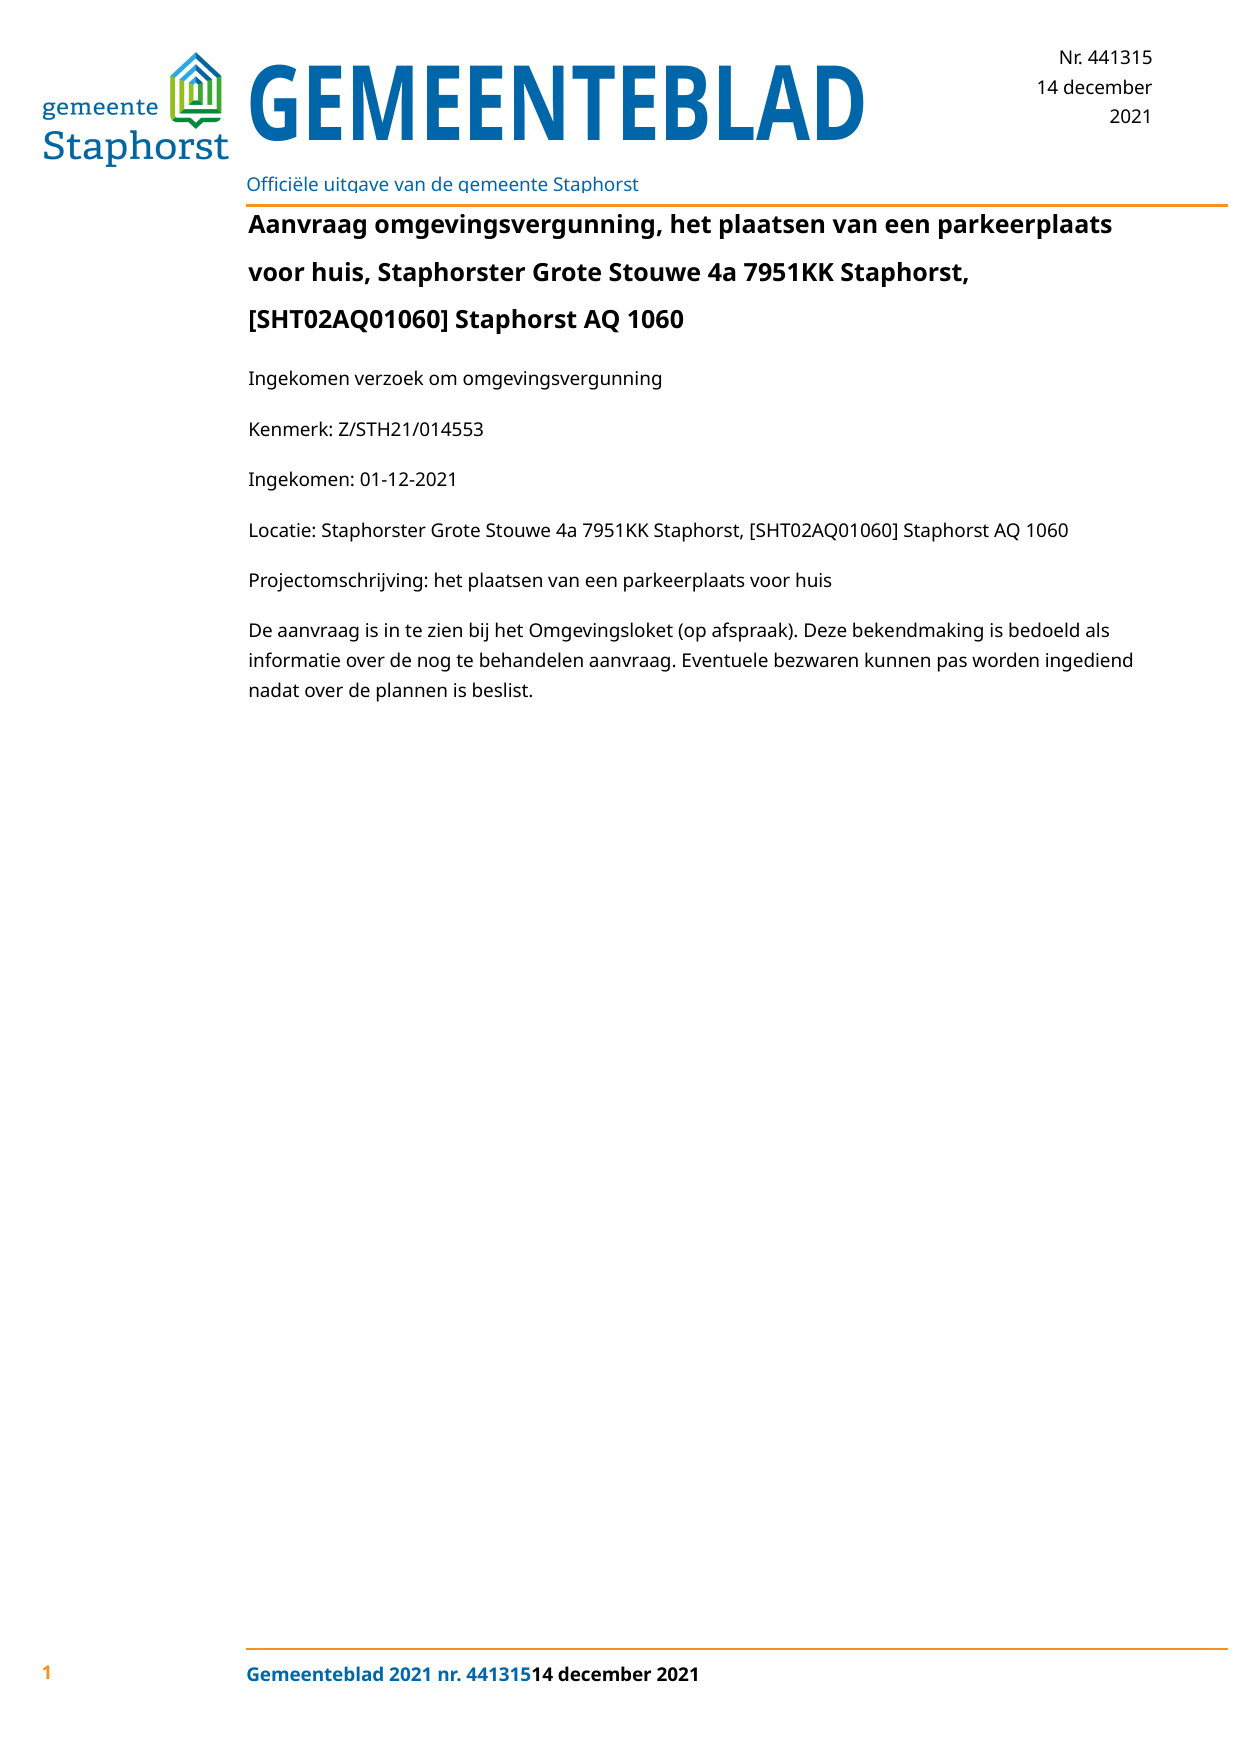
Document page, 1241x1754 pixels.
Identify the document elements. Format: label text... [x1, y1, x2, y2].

text Ingekomen verzoek om omgevingsvergunning [248, 366, 1152, 391]
text Ingekomen: 01-12-2021 [248, 466, 1152, 492]
picture [41, 47, 231, 172]
text De aanvraag is in te zien bij het Omgevingsloket (op afspraak). Deze bekendmaking is bedoeld als informatie over de nog te behandelen aanvraag. Eventuele bezwaren kunnen pas worden ingediend nadat over de plannen is beslist. [248, 618, 1152, 702]
text Kenmerk: Z/STH21/014553 [248, 416, 1152, 442]
text Projectomschrijving: het plaatsen van een parkeerplaats voor huis [248, 567, 1152, 593]
text Aanvraag omgevingsvergunning, het plaatsen van een parkeerplaats voor huis, Staphorster Grote Stouwe 4a 7951KK Staphorst, [SHT02AQ01060] Staphorst AQ 1060 [248, 207, 1152, 336]
text Locatie: Staphorster Grote Stouwe 4a 7951KK Staphorst, [SHT02AQ01060] Staphorst AQ 1060 [248, 517, 1152, 542]
